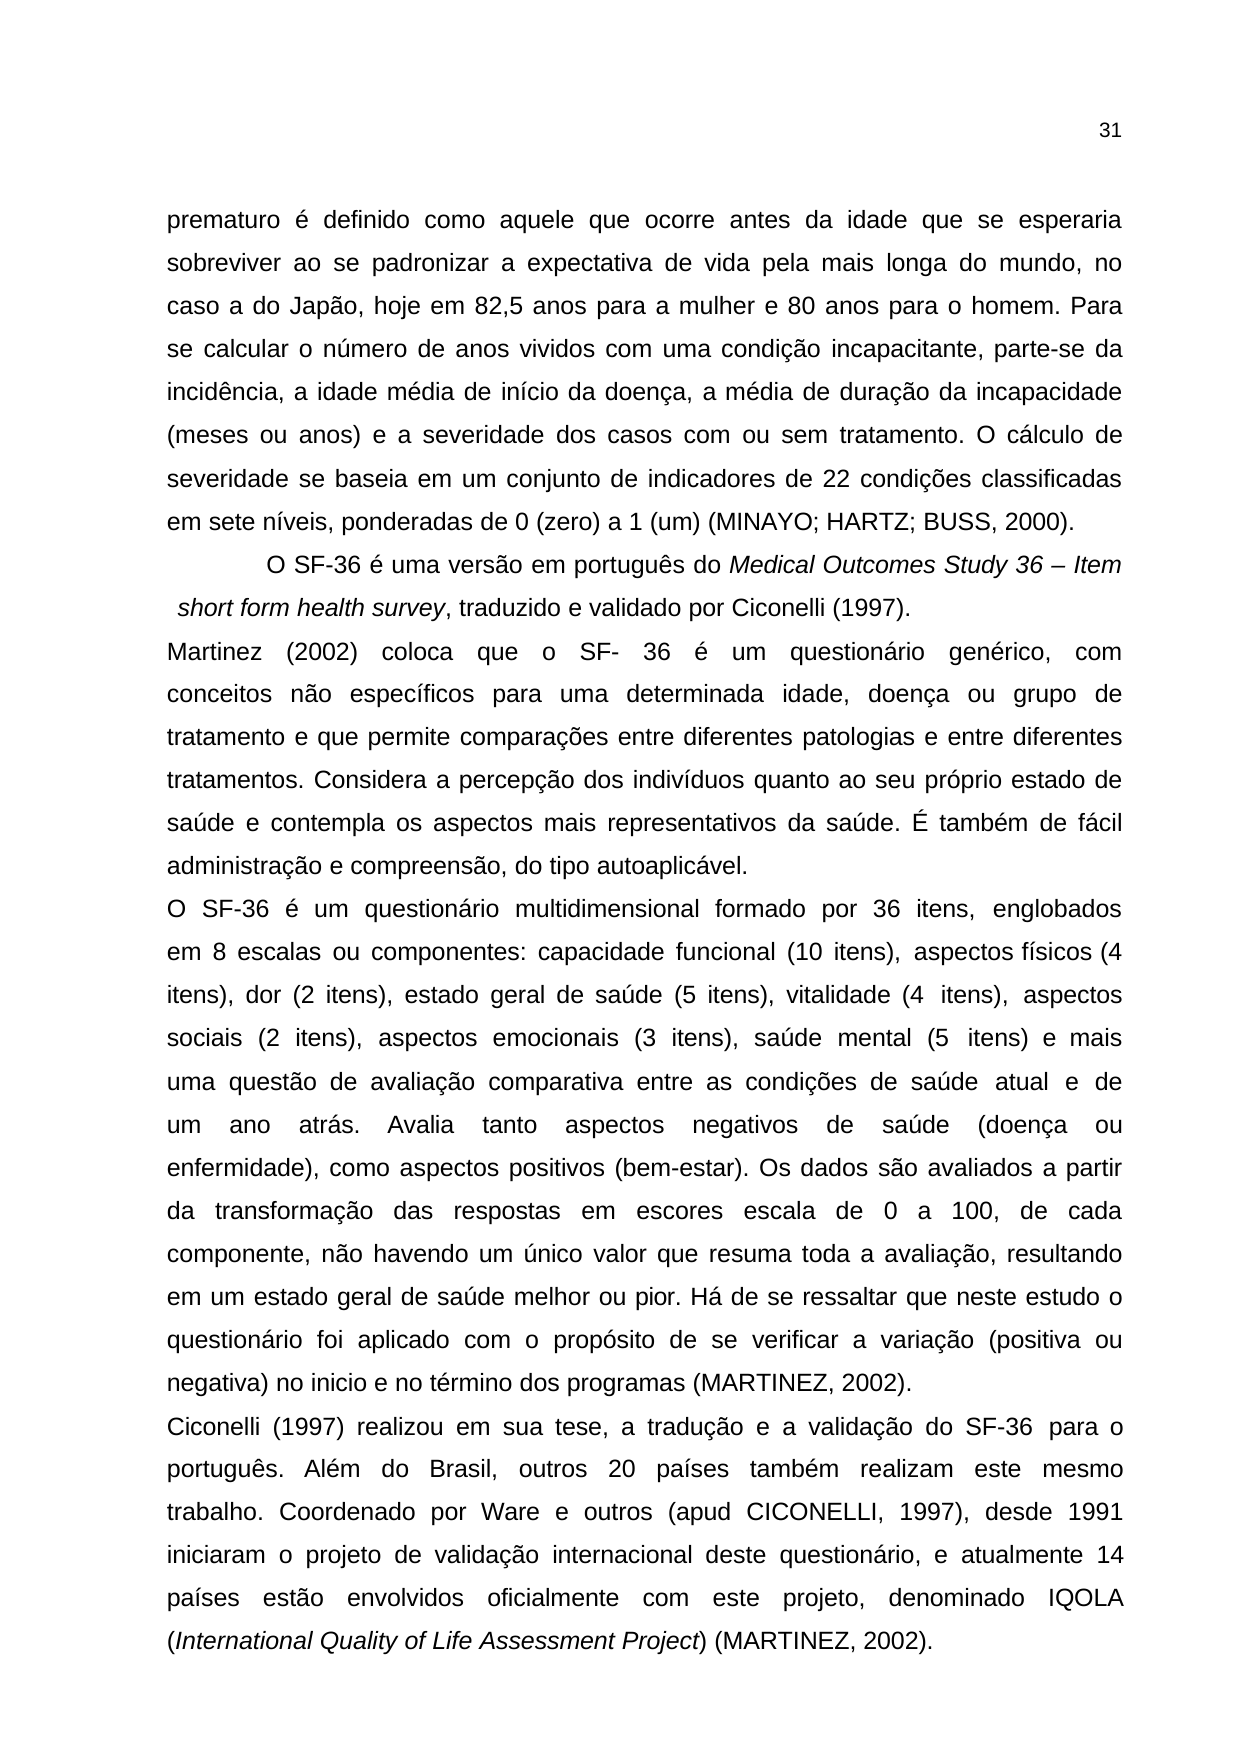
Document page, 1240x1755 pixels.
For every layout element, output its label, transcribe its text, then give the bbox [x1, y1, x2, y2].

text O SF-36 é um questionário multidimensional formado por 36 itens, englobados em 8 escalas ou componentes: capacidade funcional (10 itens), aspectos físicos (4 itens), dor (2 itens), estado geral de saúde (5 itens), vitalidade (4 itens), aspectos sociais (2 itens), aspectos emocionais (3 itens), saúde mental (5 itens) e mais uma questão de avaliação comparativa entre as condições de saúde atual e de um ano atrás. Avalia tanto aspectos negativos de saúde (doença ou enfermidade), como aspectos positivos (bem-estar). Os dados são avaliados a partir da transformação das respostas em escores escala de 0 a 100, de cada componente, não havendo um único valor que resuma toda a avaliação, resultando em um estado geral de saúde melhor ou pior. Há de se ressaltar que neste estudo o questionário foi aplicado com o propósito de se verificar a variação (positiva ou negativa) no inicio e no término dos programas (MARTINEZ, 2002). [167, 894, 1123, 1397]
text prematuro é definido como aquele que ocorre antes da idade que se esperaria sobreviver ao se padronizar a expectativa de vida pela mais longa do mundo, no caso a do Japão, hoje em 82,5 anos para a mulher e 80 anos para o homem. Para se calcular o número de anos vividos com uma condição incapacitante, parte-se da incidência, a idade média de início da doença, a média de duração da incapacidade (meses ou anos) e a severidade dos casos com ou sem tratamento. O cálculo de severidade se baseia em um conjunto de indicadores de 22 condições classificadas em sete níveis, ponderadas de 0 (zero) a 1 (um) (MINAYO; HARTZ; BUSS, 2000). [167, 205, 1123, 536]
text O SF-36 é uma versão em português do Medical Outcomes Study 36 – Item short form health survey, traduzido e validado por Ciconelli (1997). [177, 550, 1123, 622]
text Martinez (2002) coloca que o SF- 36 é um questionário genérico, com conceitos não específicos para uma determinada idade, doença ou grupo de tratamento e que permite comparações entre diferentes patologias e entre diferentes tratamentos. Considera a percepção dos indivíduos quanto ao seu próprio estado de saúde e contempla os aspectos mais representativos da saúde. É também de fácil administração e compreensão, do tipo autoaplicável. [167, 637, 1123, 879]
text Ciconelli (1997) realizou em sua tese, a tradução e a validação do SF-36 para o português. Além do Brasil, outros 20 países também realizam este mesmo trabalho. Coordenado por Ware e outros (apud CICONELLI, 1997), desde 1991 iniciaram o projeto de validação internacional deste questionário, e atualmente 14 países estão envolvidos oficialmente com este projeto, denominado IQOLA (International Quality of Life Assessment Project) (MARTINEZ, 2002). [167, 1412, 1124, 1654]
